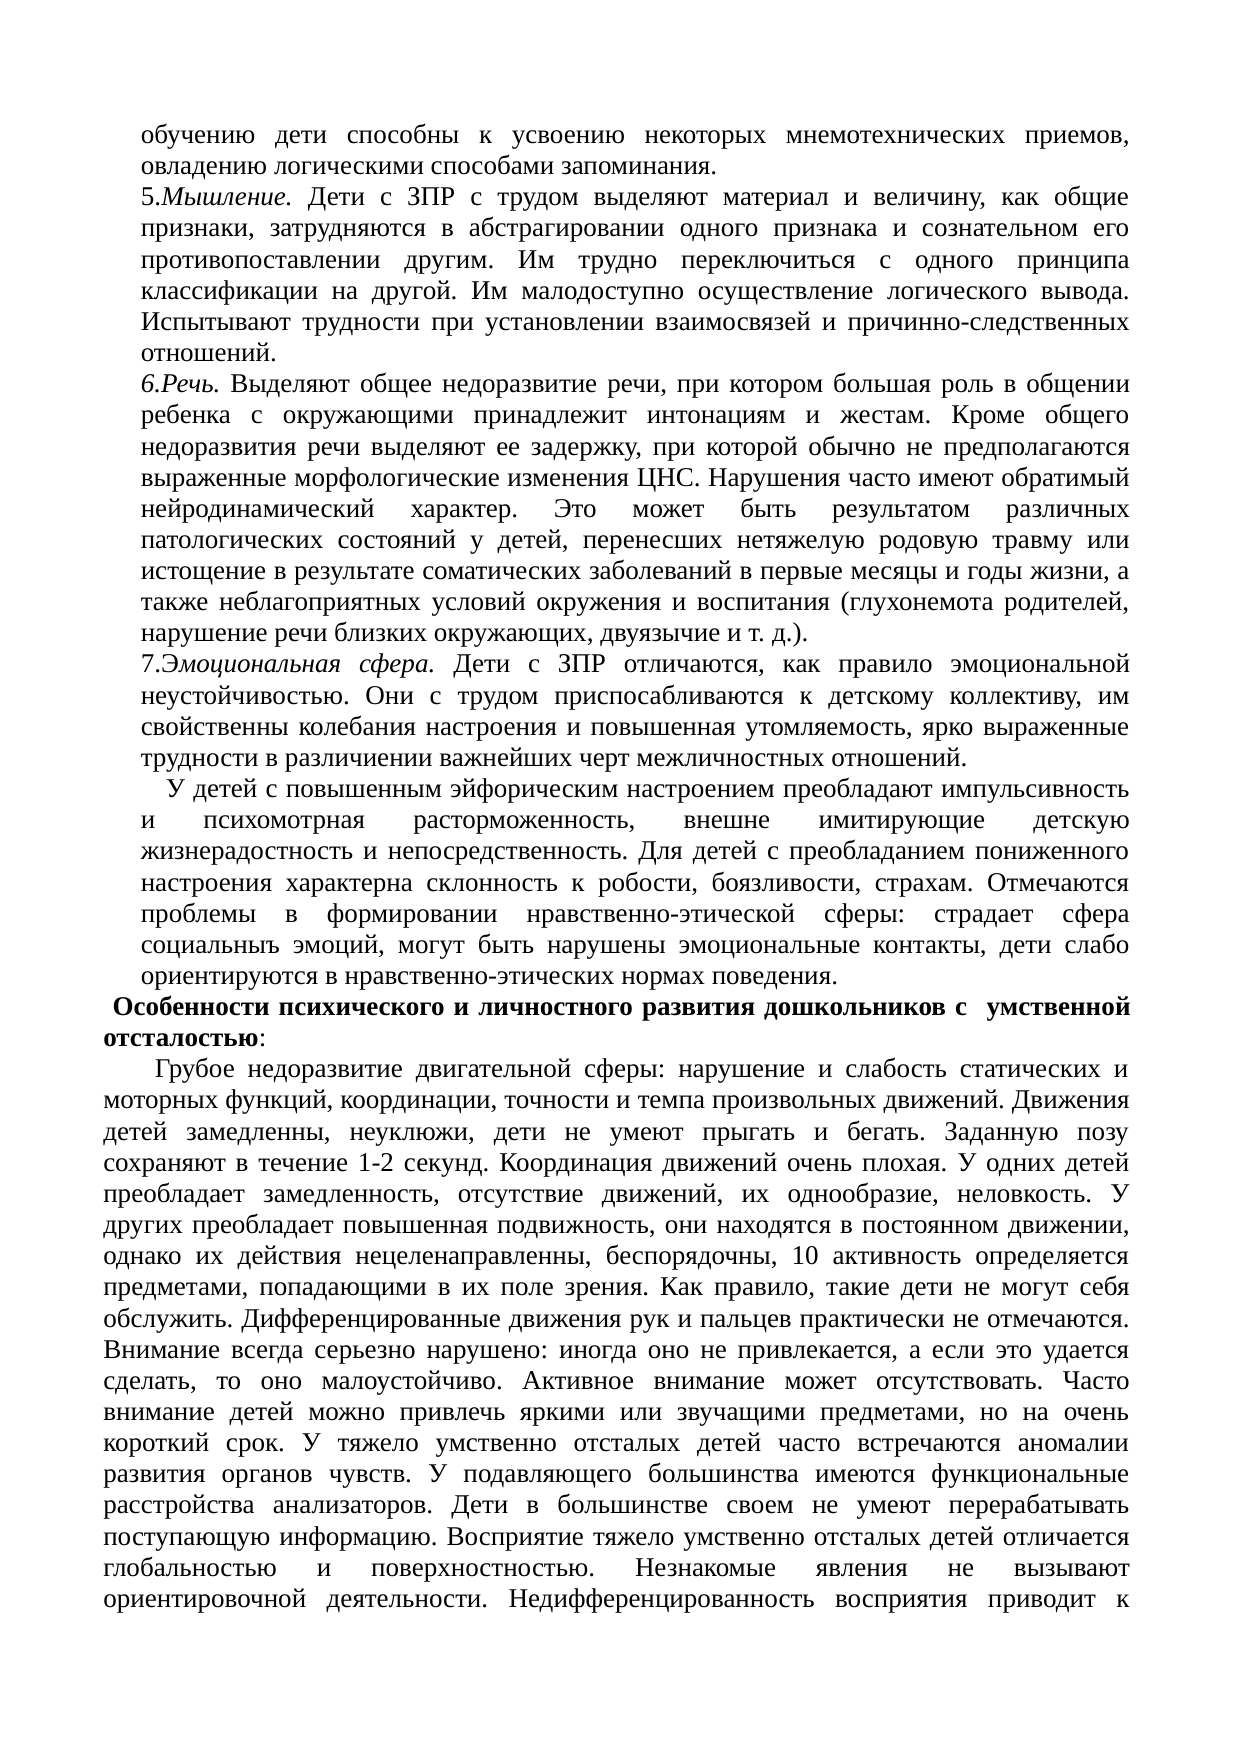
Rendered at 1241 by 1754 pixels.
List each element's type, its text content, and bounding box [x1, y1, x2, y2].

list 6.Речь. Выделяют общее недоразвитие речи, при котором большая роль в общении ребенка с окружающими принадлежит интонациям и жестам. Кроме общего недоразвития речи выделяют ее задержку, при которой обычно не предполагаются выраженные морфологические изменения ЦНС. Нарушения часто имеют обратимый нейродинамический характер. Это может быть результатом различных патологических состояний у детей, перенесших нетяжелую родовую травму или истощение в результате соматических заболеваний в первые месяцы и годы жизни, а также неблагоприятных условий окружения и воспитания (глухонемота родителей, нарушение речи близких окружающих, двуязычие и т. д.). [103, 367, 1131, 648]
list У детей с повышенным эйфорическим настроением преобладают импульсивность и психомотрная расторможенность, внешне имитирующие детскую жизнерадостность и непосредственность. Для детей с преобладанием пониженного настроения характерна склонность к робости, боязливости, страхам. Отмечаются проблемы в формировании нравственно-этической сферы: страдает сфера социальныъ эмоций, могут быть нарушены эмоциональные контакты, дети слабо ориентируются в нравственно-этических нормах поведения. [103, 772, 1131, 990]
list Грубое недоразвитие двигательной сферы: нарушение и слабость статических и моторных функций, координации, точности и темпа произвольных движений. Движения детей замедленны, неуклюжи, дети не умеют прыгать и бегать. Заданную позу сохраняют в течение 1-2 секунд. Координация движений очень плохая. У одних детей преобладает замедленность, отсутствие движений, их однообразие, неловкость. У других преобладает повышенная подвижность, они находятся в постоянном движении, однако их действия нецеленаправленны, беспорядочны, 10 активность определяется предметами, попадающими в их поле зрения. Как правило, такие дети не могут себя обслужить. Дифференцированные движения рук и пальцев практически не отмечаются. Внимание всегда серьезно нарушено: иногда оно не привлекается, а если это удается сделать, то оно малоустойчиво. Активное внимание может отсутствовать. Часто внимание детей можно привлечь яркими или звучащими предметами, но на очень короткий срок. У тяжело умственно отсталых детей часто встречаются аномалии развития органов чувств. У подавляющего большинства имеются функциональные расстройства анализаторов. Дети в большинстве своем не умеют перерабатывать поступающую информацию. Восприятие тяжело умственно отсталых детей отличается глобальностью и поверхностностью. Незнакомые явления не вызывают ориентировочной деятельности. Недифференцированность восприятия приводит к [103, 1052, 1131, 1613]
list 7.Эмоциональная сфера. Дети с ЗПР отличаются, как правило эмоциональной неустойчивостью. Они с трудом приспосабливаются к детскому коллективу, им свойственны колебания настроения и повышенная утомляемость, ярко выраженные трудности в различиении важнейших черт межличностных отношений. [103, 648, 1131, 772]
list 5.Мышление. Дети с ЗПР с трудом выделяют материал и величину, как общие признаки, затрудняются в абстрагировании одного признака и сознательном его противопоставлении другим. Им трудно переключиться с одного принципа классификации на другой. Им малодоступно осуществление логического вывода. Испытывают трудности при установлении взаимосвязей и причинно-следственных отношений. [103, 180, 1131, 367]
list обучению дети способны к усвоению некоторых мнемотехнических приемов, овладению логическими способами запоминания. [103, 118, 1131, 180]
list Особенности психического и личностного развития дошкольников с умственной отсталостью: [103, 990, 1131, 1052]
